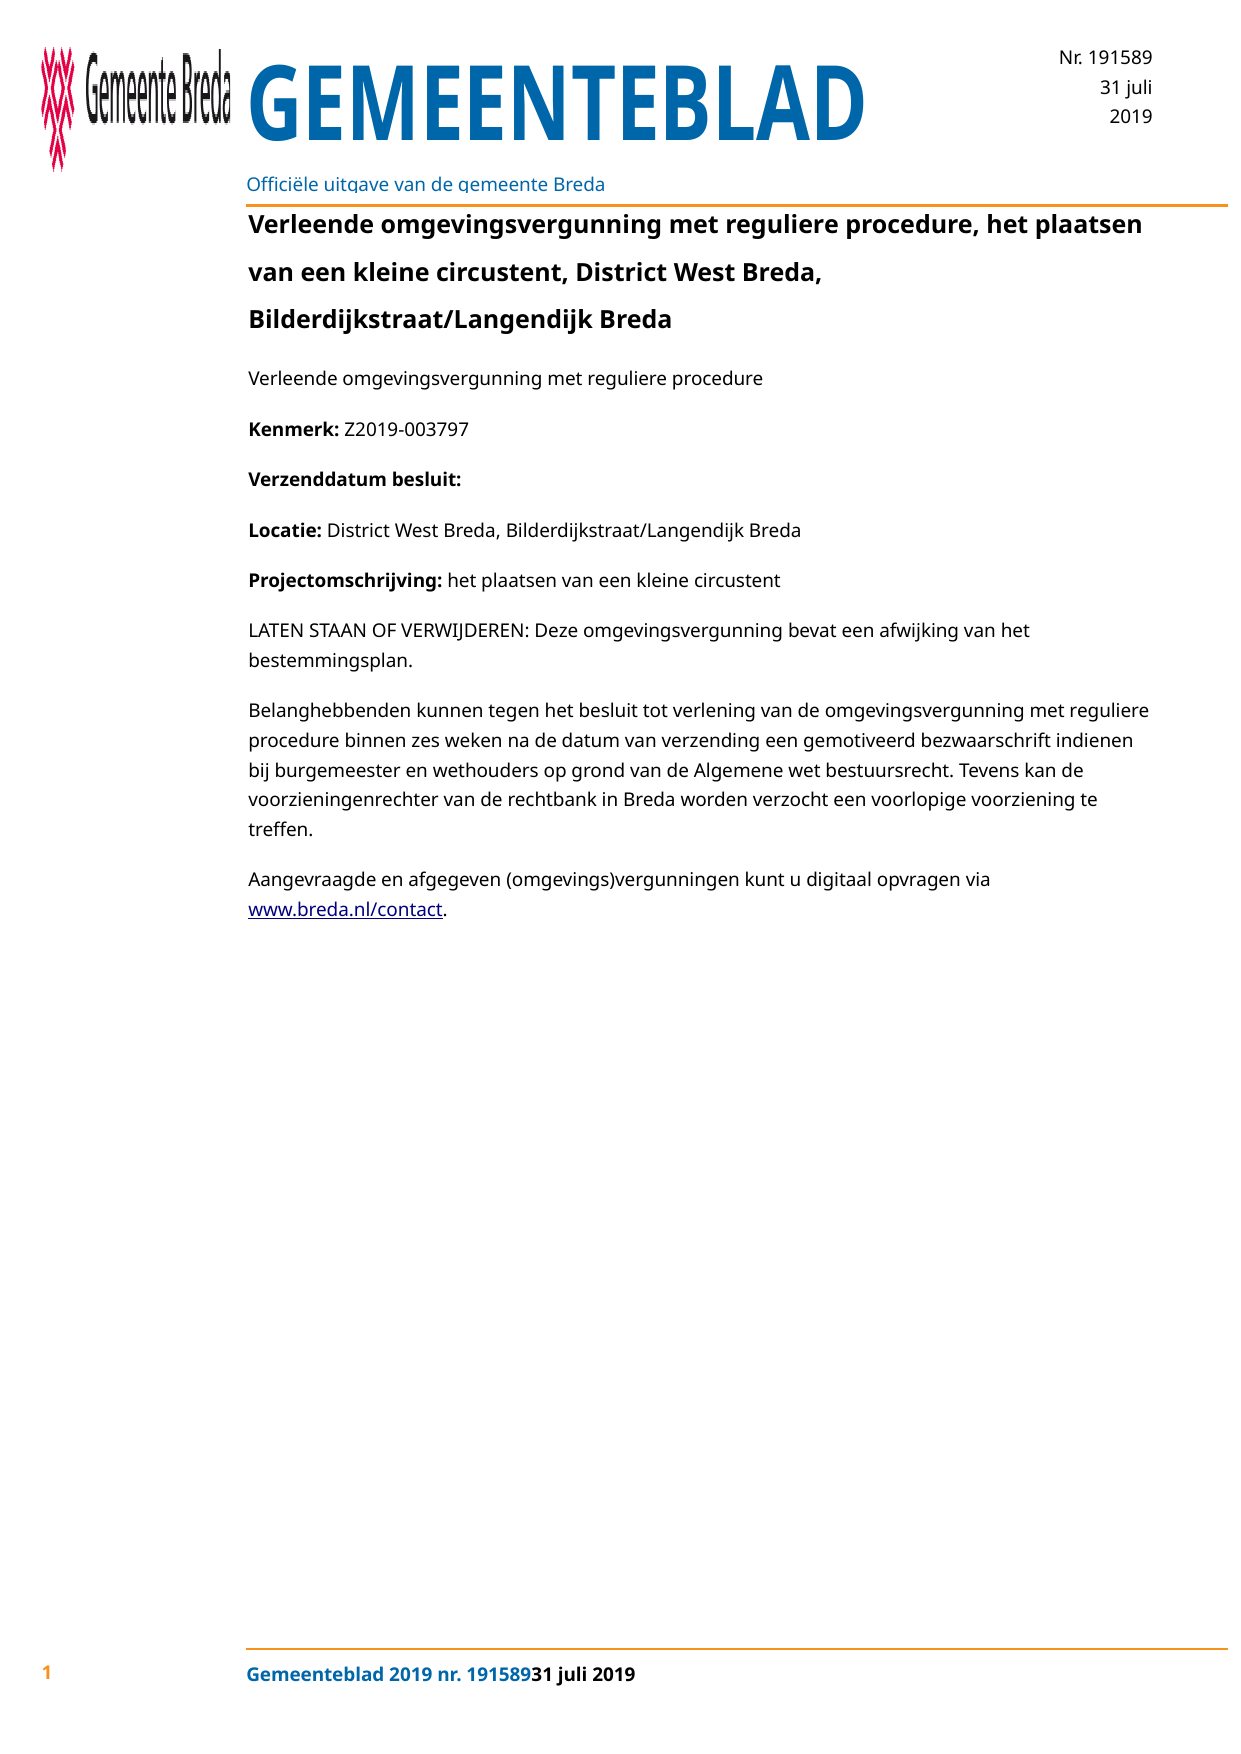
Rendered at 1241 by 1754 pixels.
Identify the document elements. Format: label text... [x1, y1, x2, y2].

text Locatie: District West Breda, Bilderdijkstraat/Langendijk Breda [248, 517, 1152, 542]
text Verleende omgevingsvergunning met reguliere procedure [248, 366, 1152, 391]
text Kenmerk: Z2019-003797 [248, 416, 1152, 442]
text Verleende omgevingsvergunning met reguliere procedure, het plaatsen van een kleine circustent, District West Breda, Bilderdijkstraat/Langendijk Breda [248, 207, 1152, 336]
text Aangevraagde en afgegeven (omgevings)vergunningen kunt u digitaal opvragen via www.breda.nl/contact. [248, 866, 1152, 922]
text Verzenddatum besluit: [248, 466, 1152, 492]
text LATEN STAAN OF VERWIJDEREN: Deze omgevingsvergunning bevat een afwijking van het bestemmingsplan. [248, 618, 1152, 673]
picture [41, 47, 231, 172]
text Projectomschrijving: het plaatsen van een kleine circustent [248, 567, 1152, 593]
text Belanghebbenden kunnen tegen het besluit tot verlening van de omgevingsvergunning met reguliere procedure binnen zes weken na de datum van verzending een gemotiveerd bezwaarschrift indienen bij burgemeester en wethouders op grond van de Algemene wet bestuursrecht. Tevens kan de voorzieningenrechter van de rechtbank in Breda worden verzocht een voorlopige voorziening te treffen. [248, 698, 1152, 842]
